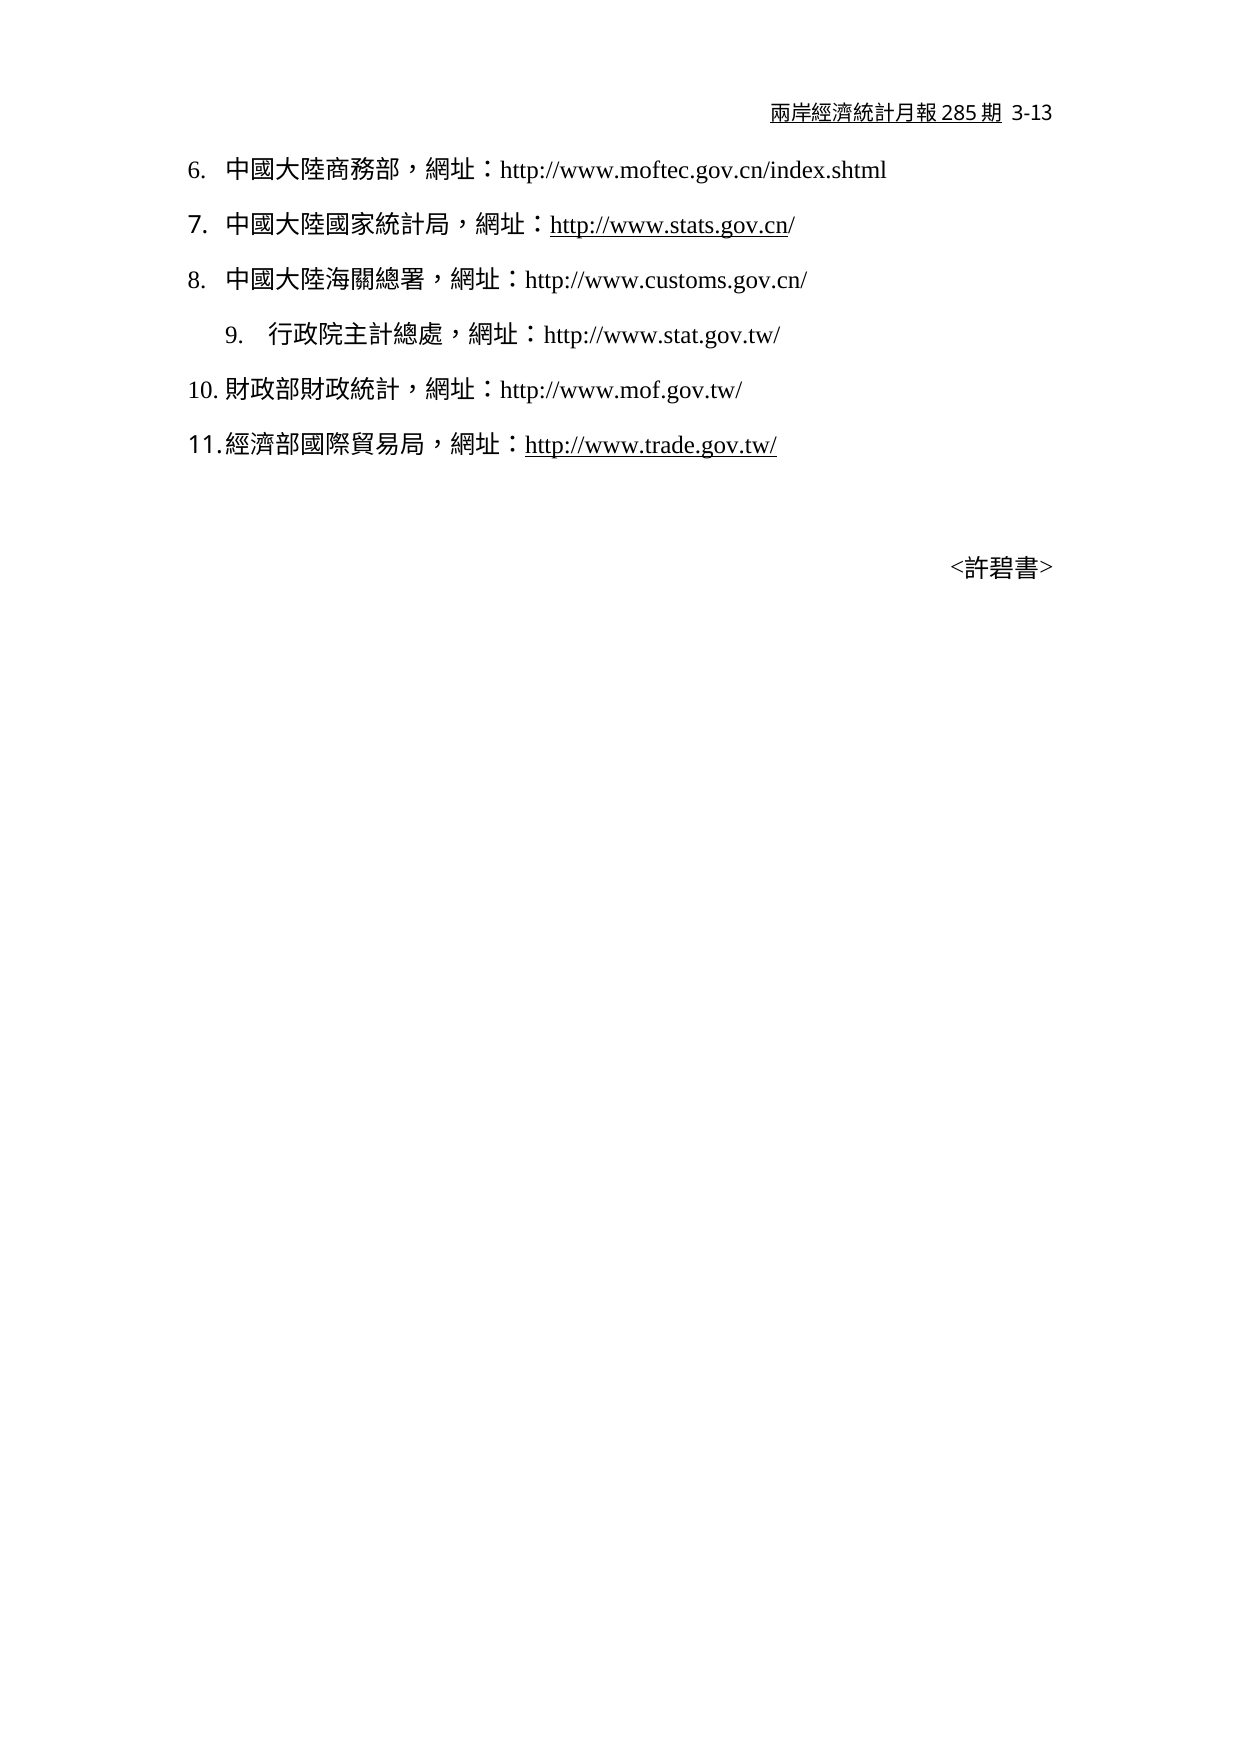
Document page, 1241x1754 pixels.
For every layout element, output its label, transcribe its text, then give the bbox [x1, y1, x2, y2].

text <許碧書> [187, 525, 1053, 587]
list 中國大陸海關總署，網址：http://www.customs.gov.cn/ [187, 260, 1053, 296]
list 行政院主計總處，網址：http://www.stat.gov.tw/ [225, 315, 1053, 351]
list 經濟部國際貿易局，網址：http://www.trade.gov.tw/ [187, 425, 1053, 461]
list 中國大陸商務部，網址：http://www.moftec.gov.cn/index.shtml [187, 150, 1053, 186]
list 財政部財政統計，網址：http://www.mof.gov.tw/ [187, 370, 1053, 406]
list 中國大陸國家統計局，網址：http://www.stats.gov.cn/ [187, 205, 1053, 241]
